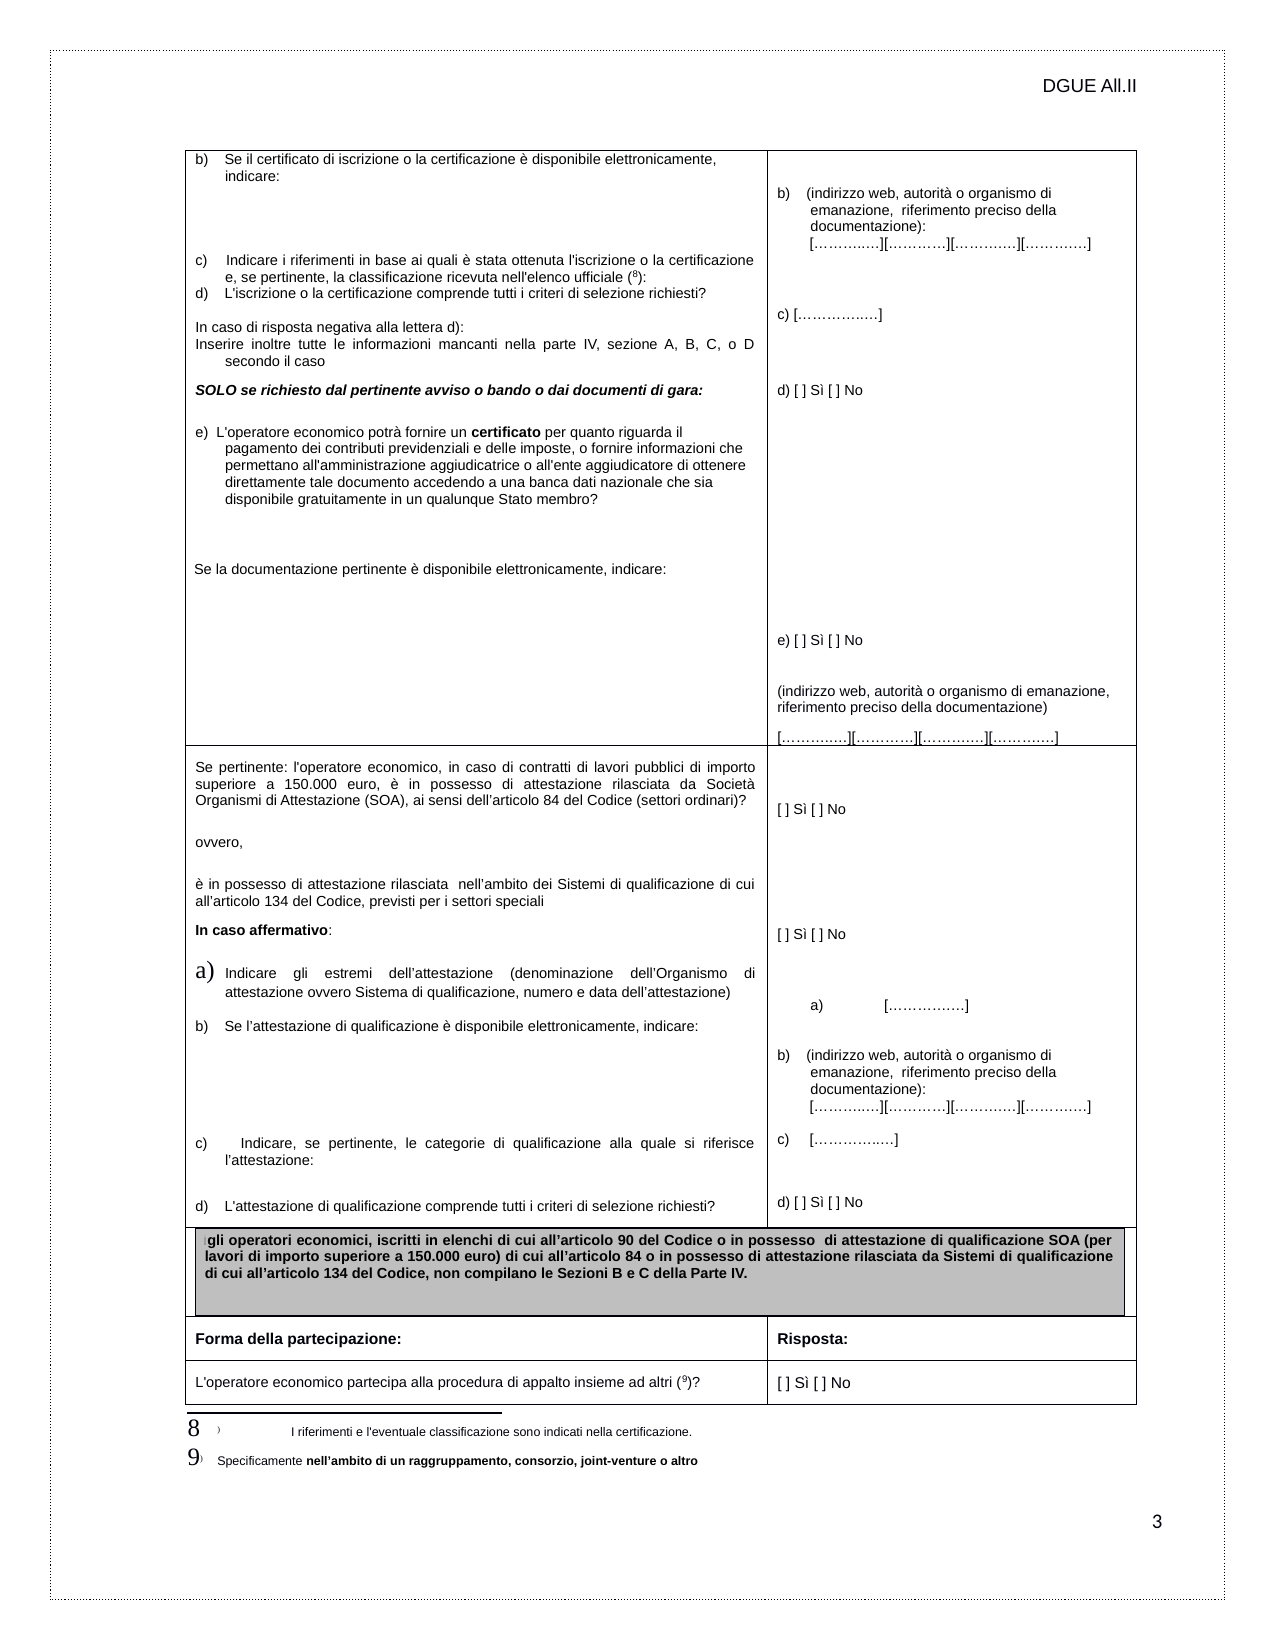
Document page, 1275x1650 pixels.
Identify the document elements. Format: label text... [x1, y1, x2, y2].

table_cell b) Se il certificato di iscrizione o la certificazione è disponibile elettronicamente, indicare: c) Indicare i riferimenti in base ai quali è stata ottenuta l'iscrizione o la certificazione e, se pertinente, la classificazione ricevuta nell'elenco ufficiale (): d) L'iscrizione o la certificazione comprende tutti i criteri di selezione richiesti? In caso di risposta negativa alla lettera d): Inserire inoltre tutte le informazioni mancanti nella parte IV, sezione A, B, C, o D secondo il caso SOLO se richiesto dal pertinente avviso o bando o dai documenti di gara: e) L'operatore economico potrà fornire un certificato per quanto riguarda il pagamento dei contributi previdenziali e delle imposte, o fornire informazioni che permettano all'amministrazione aggiudicatrice o all'ente aggiudicatore di ottenere direttamente tale documento accedendo a una banca dati nazionale che sia disponibile gratuitamente in un qualunque Stato membro? Se la documentazione pertinente è disponibile elettronicamente, indicare: [186, 151, 767, 745]
table_cell Forma della partecipazione: [186, 1317, 767, 1360]
table_cell L'operatore economico partecipa alla procedura di appalto insieme ad altri ()? [186, 1361, 767, 1404]
table_cell [ ] Sì [ ] No [ ] Sì [ ] No [………….…] b) (indirizzo web, autorità o organismo di emanazione, riferimento preciso della documentazione): [………..…][…………][……….…][……….…] c) […………..…] d) [ ] Sì [ ] No [768, 746, 1136, 1227]
table_cell [ ] Sì [ ] No [768, 1361, 1136, 1404]
table_cell Se pertinente: l'operatore economico, in caso di contratti di lavori pubblici di importo superiore a 150.000 euro, è in possesso di attestazione rilasciata da Società Organismi di Attestazione (SOA), ai sensi dell’articolo 84 del Codice (settori ordinari)? ovvero, è in possesso di attestazione rilasciata nell’ambito dei Sistemi di qualificazione di cui all’articolo 134 del Codice, previsti per i settori speciali In caso affermativo: Indicare gli estremi dell’attestazione (denominazione dell’Organismo di attestazione ovvero Sistema di qualificazione, numero e data dell’attestazione) b) Se l’attestazione di qualificazione è disponibile elettronicamente, indicare: c) Indicare, se pertinente, le categorie di qualificazione alla quale si riferisce l’attestazione: d) L'attestazione di qualificazione comprende tutti i criteri di selezione richiesti? [186, 746, 767, 1227]
table_cell Risposta: [768, 1317, 1136, 1360]
table_cell b) (indirizzo web, autorità o organismo di emanazione, riferimento preciso della documentazione): [………..…][…………][……….…][……….…] c) […………..…] d) [ ] Sì [ ] No e) [ ] Sì [ ] No (indirizzo web, autorità o organismo di emanazione, riferimento preciso della documentazione) [………..…][…………][……….…][……….…] [768, 151, 1136, 745]
